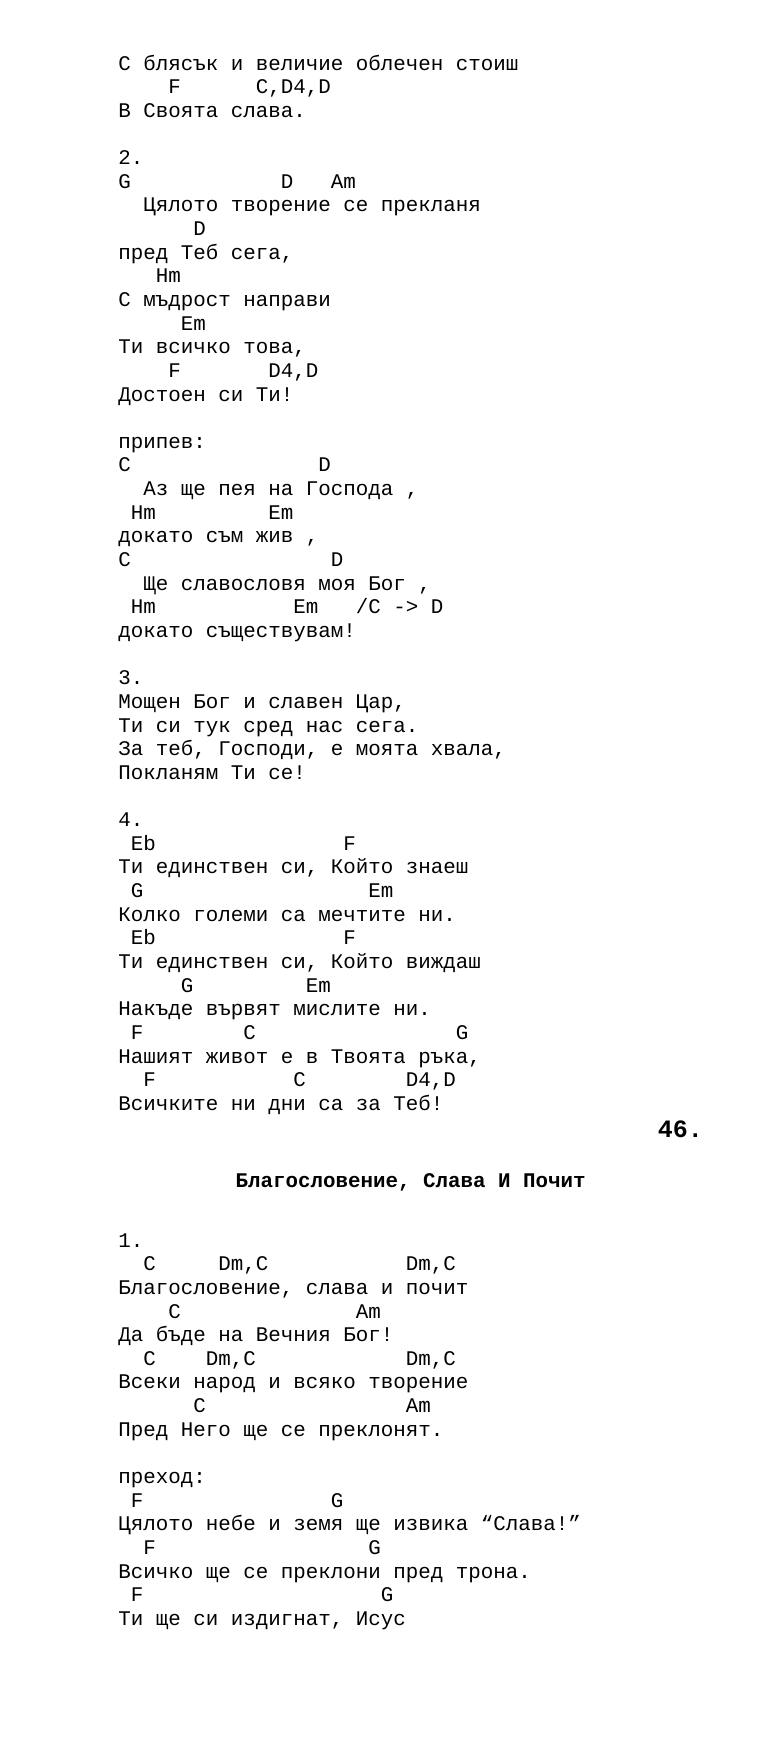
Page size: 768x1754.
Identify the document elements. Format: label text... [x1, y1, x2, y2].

text F C D4,D [118, 1069, 702, 1093]
text D [118, 218, 702, 242]
text Накъде вървят мислите ни. [118, 998, 702, 1022]
text Em [118, 313, 702, 336]
text F G [118, 1537, 702, 1561]
text C Am [118, 1301, 702, 1324]
text Нашият живот е в Твоята ръка, [118, 1046, 702, 1069]
text Да бъде на Вечния Бог! [118, 1324, 702, 1348]
text Аз ще пея на Господа , [118, 478, 702, 502]
text Мощен Бог и славен Цар, [118, 691, 702, 714]
text Ти ще си издигнат, Исус [118, 1608, 702, 1632]
text Цялото творение се прекланя [118, 194, 702, 218]
text Цялото небе и земя ще извика “Слава!” [118, 1513, 702, 1537]
text докато съществувам! [118, 620, 702, 644]
text Ти всичко това, [118, 336, 702, 360]
text С блясък и величие облечен стоиш [118, 52, 702, 76]
text Покланям Ти се! [118, 762, 702, 786]
text Ти си тук сред нас сега. [118, 714, 702, 738]
text Ти единствен си, Който знаеш [118, 856, 702, 880]
text В Своята слава. [118, 100, 702, 123]
text преход: [118, 1466, 702, 1490]
text Eb F [118, 833, 702, 856]
text C Dm,C Dm,C [118, 1253, 702, 1277]
text G Em [118, 975, 702, 998]
text Всеки народ и всяко творение [118, 1372, 702, 1395]
text Всичко ще се преклони пред трона. [118, 1561, 702, 1584]
text Ти единствен си, Който виждаш [118, 951, 702, 975]
text Hm [118, 265, 702, 289]
text пред Теб сега, [118, 242, 702, 265]
text 3. [118, 667, 702, 691]
text G Em [118, 880, 702, 904]
text G D Am [118, 171, 702, 194]
text 4. [118, 809, 702, 833]
text За теб, Господи, е моята хвала, [118, 738, 702, 762]
text C Dm,C Dm,C [118, 1348, 702, 1372]
text C D [118, 454, 702, 478]
text Ще славословя моя Бог , [118, 573, 702, 596]
text C D [118, 549, 702, 573]
text F G [118, 1584, 702, 1608]
subtitle Благословение, Слава И Почит [118, 1170, 702, 1193]
text 2. [118, 147, 702, 171]
text C Am [118, 1395, 702, 1419]
text Пред Него ще се преклонят. [118, 1419, 702, 1442]
text Колко големи са мечтите ни. [118, 904, 702, 927]
text Hm Em /C -> D [118, 596, 702, 620]
text F C G [118, 1022, 702, 1046]
text Благословение, слава и почит [118, 1277, 702, 1301]
text F C,D4,D [118, 76, 702, 100]
text С мъдрост направи [118, 289, 702, 313]
text 1. [118, 1230, 702, 1253]
text Hm Em [118, 502, 702, 525]
text F G [118, 1490, 702, 1513]
text Достоен си Ти! [118, 383, 702, 407]
text Eb F [118, 927, 702, 951]
text припев: [118, 431, 702, 454]
text Всичките ни дни са за Теб! [118, 1093, 702, 1117]
text докато съм жив , [118, 525, 702, 549]
text F D4,D [118, 360, 702, 383]
